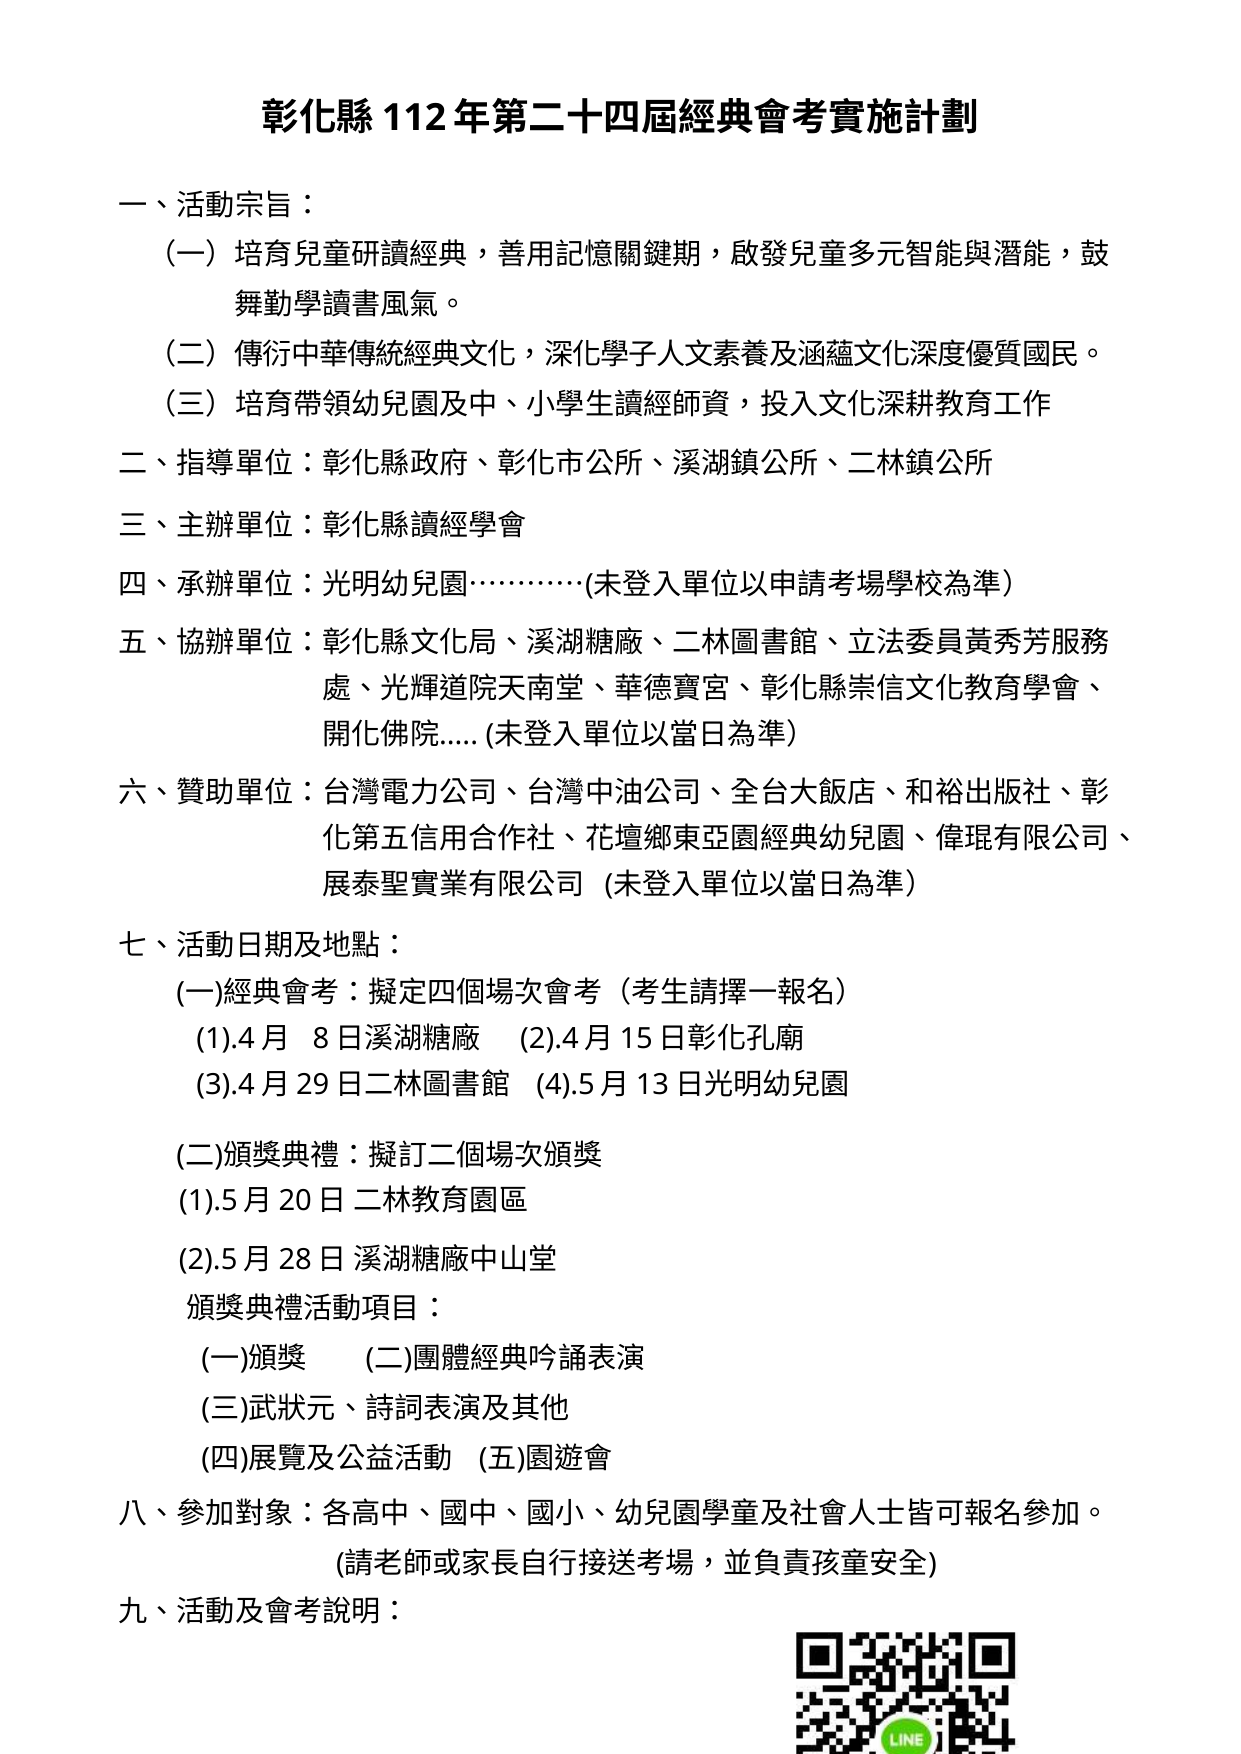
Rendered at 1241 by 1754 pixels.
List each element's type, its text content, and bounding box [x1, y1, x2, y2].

text 二、指導單位：彰化縣政府、彰化市公所、溪湖鎮公所、二林鎮公所 [118, 437, 1122, 482]
text 三、主辦單位：彰化縣讀經學會 [118, 495, 1122, 545]
text (1).4月08日溪湖糖廠 (2).4月15日彰化孔廟 [143, 1012, 1122, 1057]
text 五、協辦單位：彰化縣文化局、溪湖糖廠、二林圖書館、立法委員黃秀芳服務處、光輝道院天南堂、華德寶宮、彰化縣崇信文化教育學會、開化佛院..... (未登入單位以當日為準） [118, 616, 1122, 753]
picture [779, 1631, 1038, 1754]
text 四、承辦單位：光明幼兒園…………(未登入單位以申請考場學校為準） [118, 557, 1122, 603]
text (請老師或家長自行接送考場，並負責孩童安全) [307, 1533, 1122, 1583]
text 頒獎典禮活動項目： [118, 1278, 1122, 1328]
text (3).4月29日二林圖書館 (4).5月13日光明幼兒園 [143, 1057, 1122, 1103]
text 九、活動及會考說明： [118, 1583, 1122, 1631]
text (三)武狀元、詩詞表演及其他 [118, 1378, 1122, 1428]
text (1).5月20日 二林教育園區 [118, 1174, 1122, 1220]
text 七、活動日期及地點： [118, 916, 1122, 966]
text (一)經典會考：擬定四個場次會考（考生請擇一報名） [176, 966, 1122, 1012]
text （二）傳衍中華傳統經典文化，深化學子人文素養及涵蘊文化深度優質國民。 [147, 324, 1122, 374]
text 六、贊助單位：台灣電力公司、台灣中油公司、全台大飯店、和裕出版社、彰化第五信用合作社、花壇鄉東亞園經典幼兒園、偉琨有限公司、展泰聖實業有限公司 (未登入單位以當日為準） [118, 766, 1122, 903]
text （三）培育帶領幼兒園及中、小學生讀經師資，投入文化深耕教育工作 [118, 374, 1122, 424]
text 一、活動宗旨： [118, 178, 1122, 224]
text 八、參加對象：各高中、國中、國小、幼兒園學童及社會人士皆可報名參加。 [118, 1483, 1122, 1533]
text (四)展覽及公益活動 (五)園遊會 [118, 1428, 1122, 1478]
text (二)頒獎典禮：擬訂二個場次頒獎 [176, 1128, 1122, 1174]
text (2).5月28日 溪湖糖廠中山堂 [118, 1232, 1122, 1278]
text （一）培育兒童研讀經典，善用記憶關鍵期，啟發兒童多元智能與潛能，鼓舞勤學讀書風氣。 [147, 224, 1122, 324]
text 彰化縣112年第二十四屆經典會考實施計劃 [118, 89, 1122, 141]
text (一)頒獎 (二)團體經典吟誦表演 [118, 1328, 1122, 1378]
